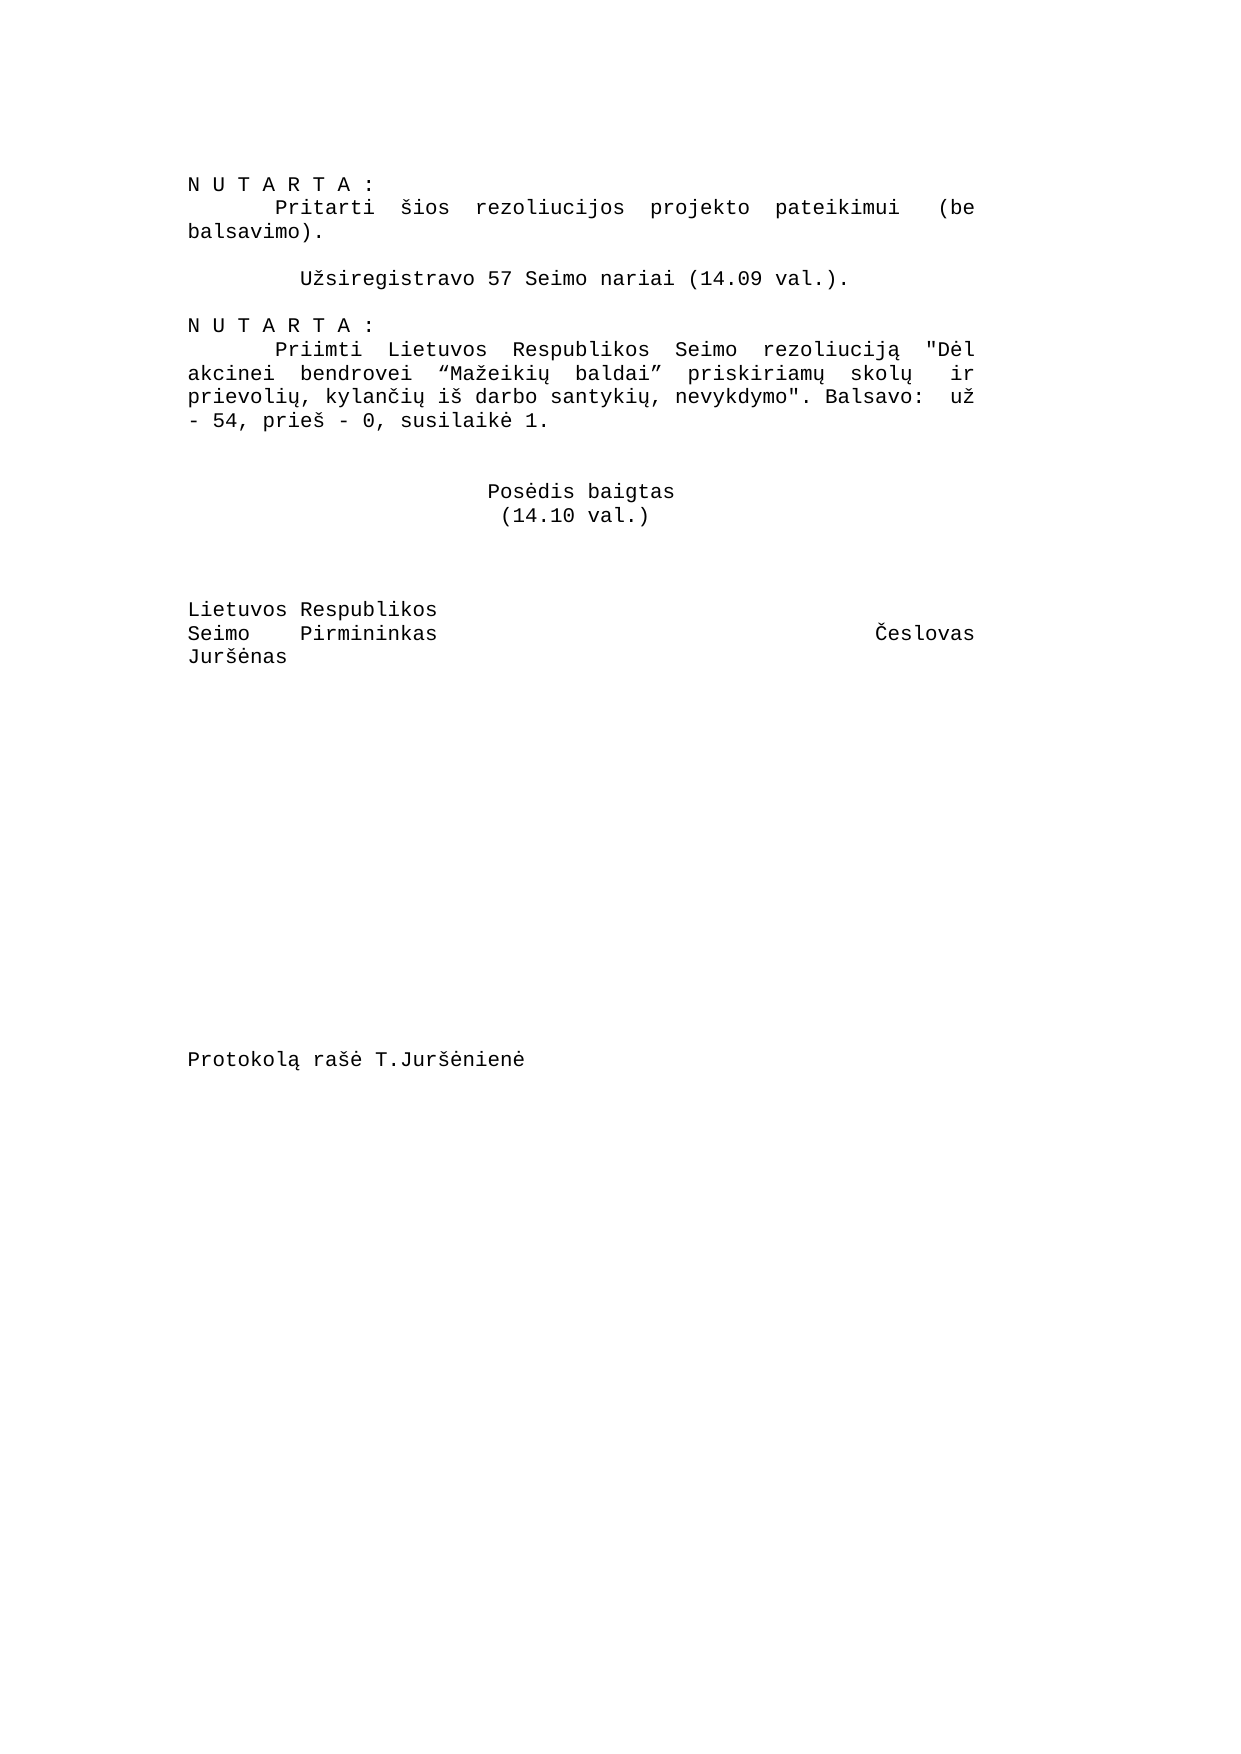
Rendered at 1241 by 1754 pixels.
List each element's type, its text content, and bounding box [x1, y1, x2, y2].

text (14.10 val.) [187, 505, 1053, 528]
text N U T A R T A : [187, 174, 1053, 197]
text Seimo Pirmininkas Česlovas [187, 623, 1053, 647]
text Juršėnas [187, 647, 1053, 670]
text Lietuvos Respublikos [187, 599, 1053, 623]
text Pritarti šios rezoliucijos projekto pateikimui (be [187, 197, 1053, 221]
text - 54, prieš - 0, susilaikė 1. [187, 410, 1053, 434]
text Posėdis baigtas [187, 481, 1053, 505]
text akcinei bendrovei “Mažeikių baldai” priskiriamų skolų ir [187, 363, 1053, 386]
text Užsiregistravo 57 Seimo nariai (14.09 val.). [187, 268, 1053, 292]
text Protokolą rašė T.Juršėnienė [187, 1048, 1053, 1072]
text balsavimo). [187, 221, 1053, 244]
text prievolių, kylančių iš darbo santykių, nevykdymo". Balsavo: už [187, 386, 1053, 410]
text N U T A R T A : [187, 316, 1053, 339]
text Priimti Lietuvos Respublikos Seimo rezoliuciją "Dėl [187, 339, 1053, 363]
